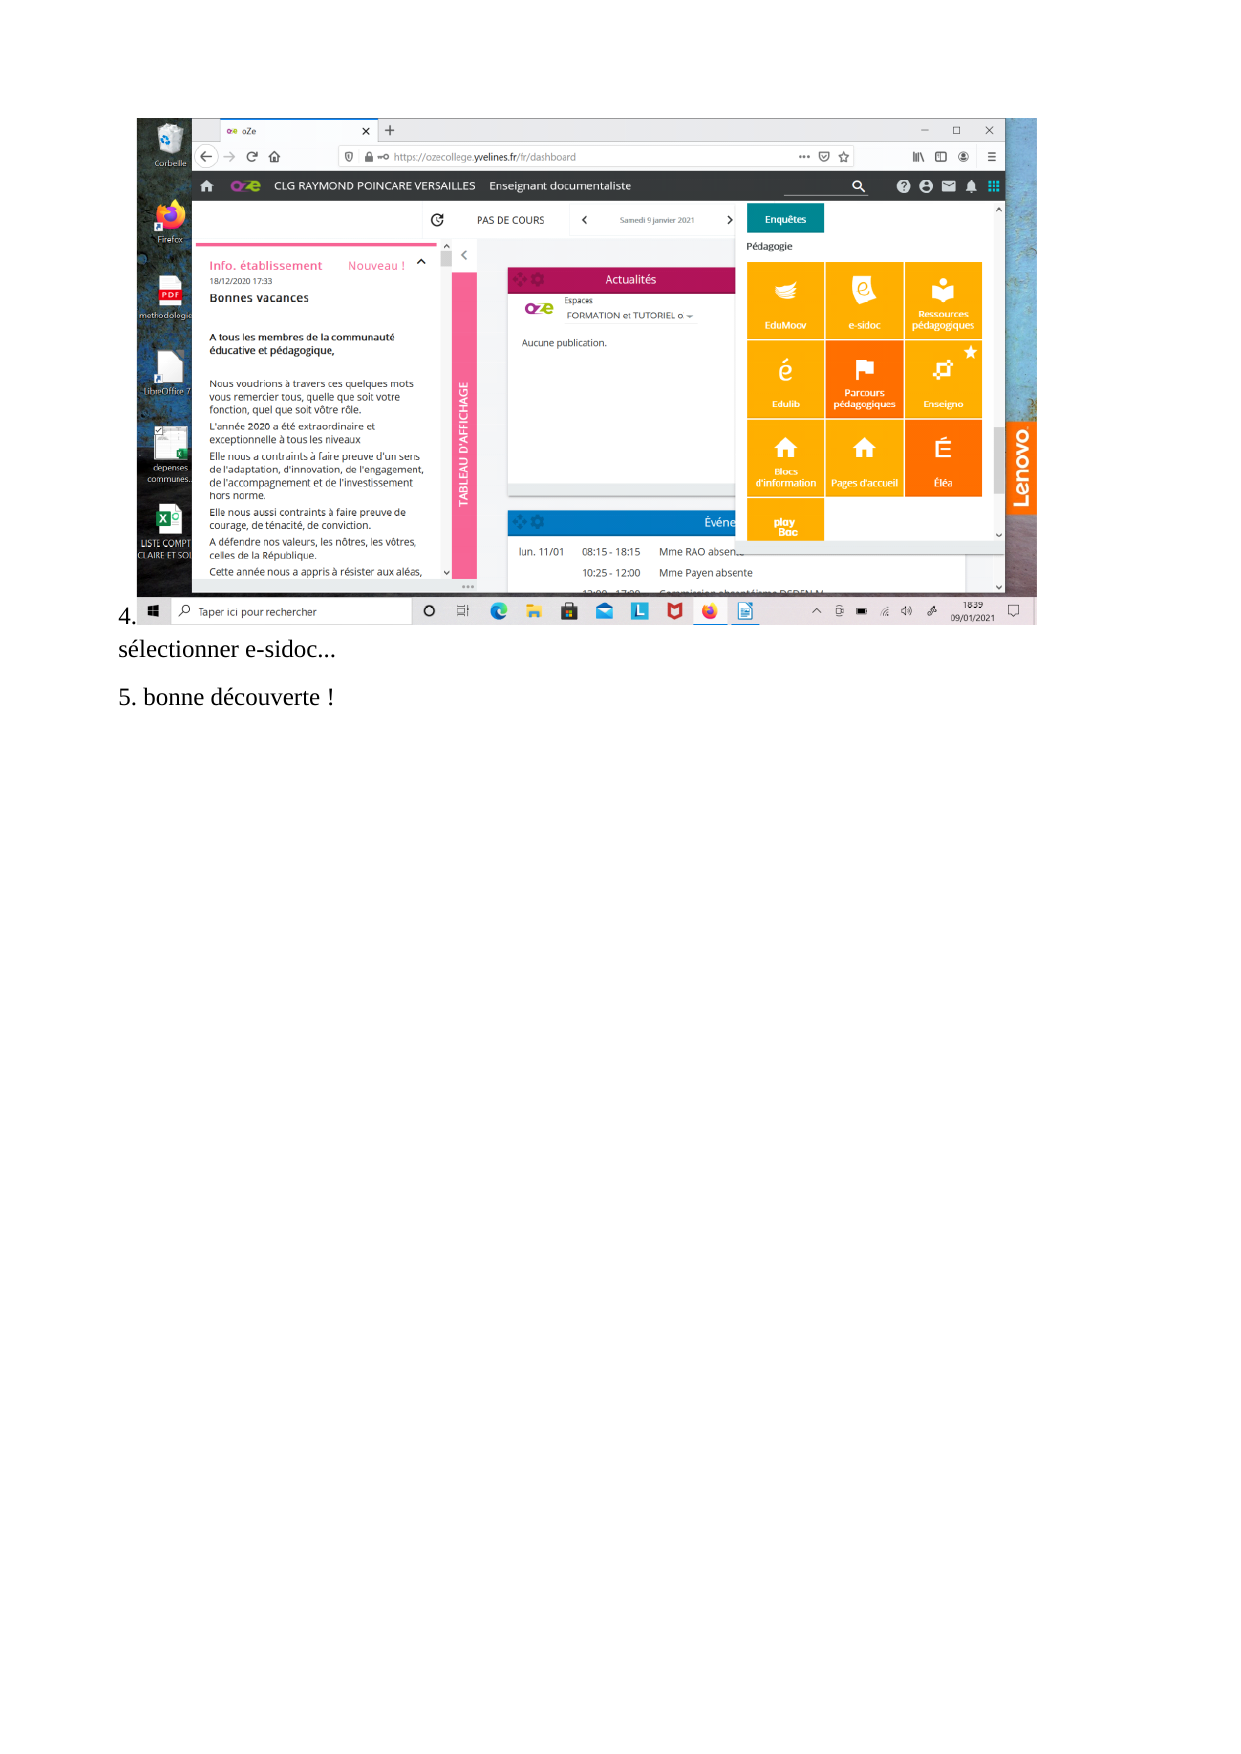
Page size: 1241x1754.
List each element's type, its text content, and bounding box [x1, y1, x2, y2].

text 5. bonne découverte ! [118, 682, 1122, 710]
text 4. sélectionner e-sidoc... [118, 118, 1122, 663]
